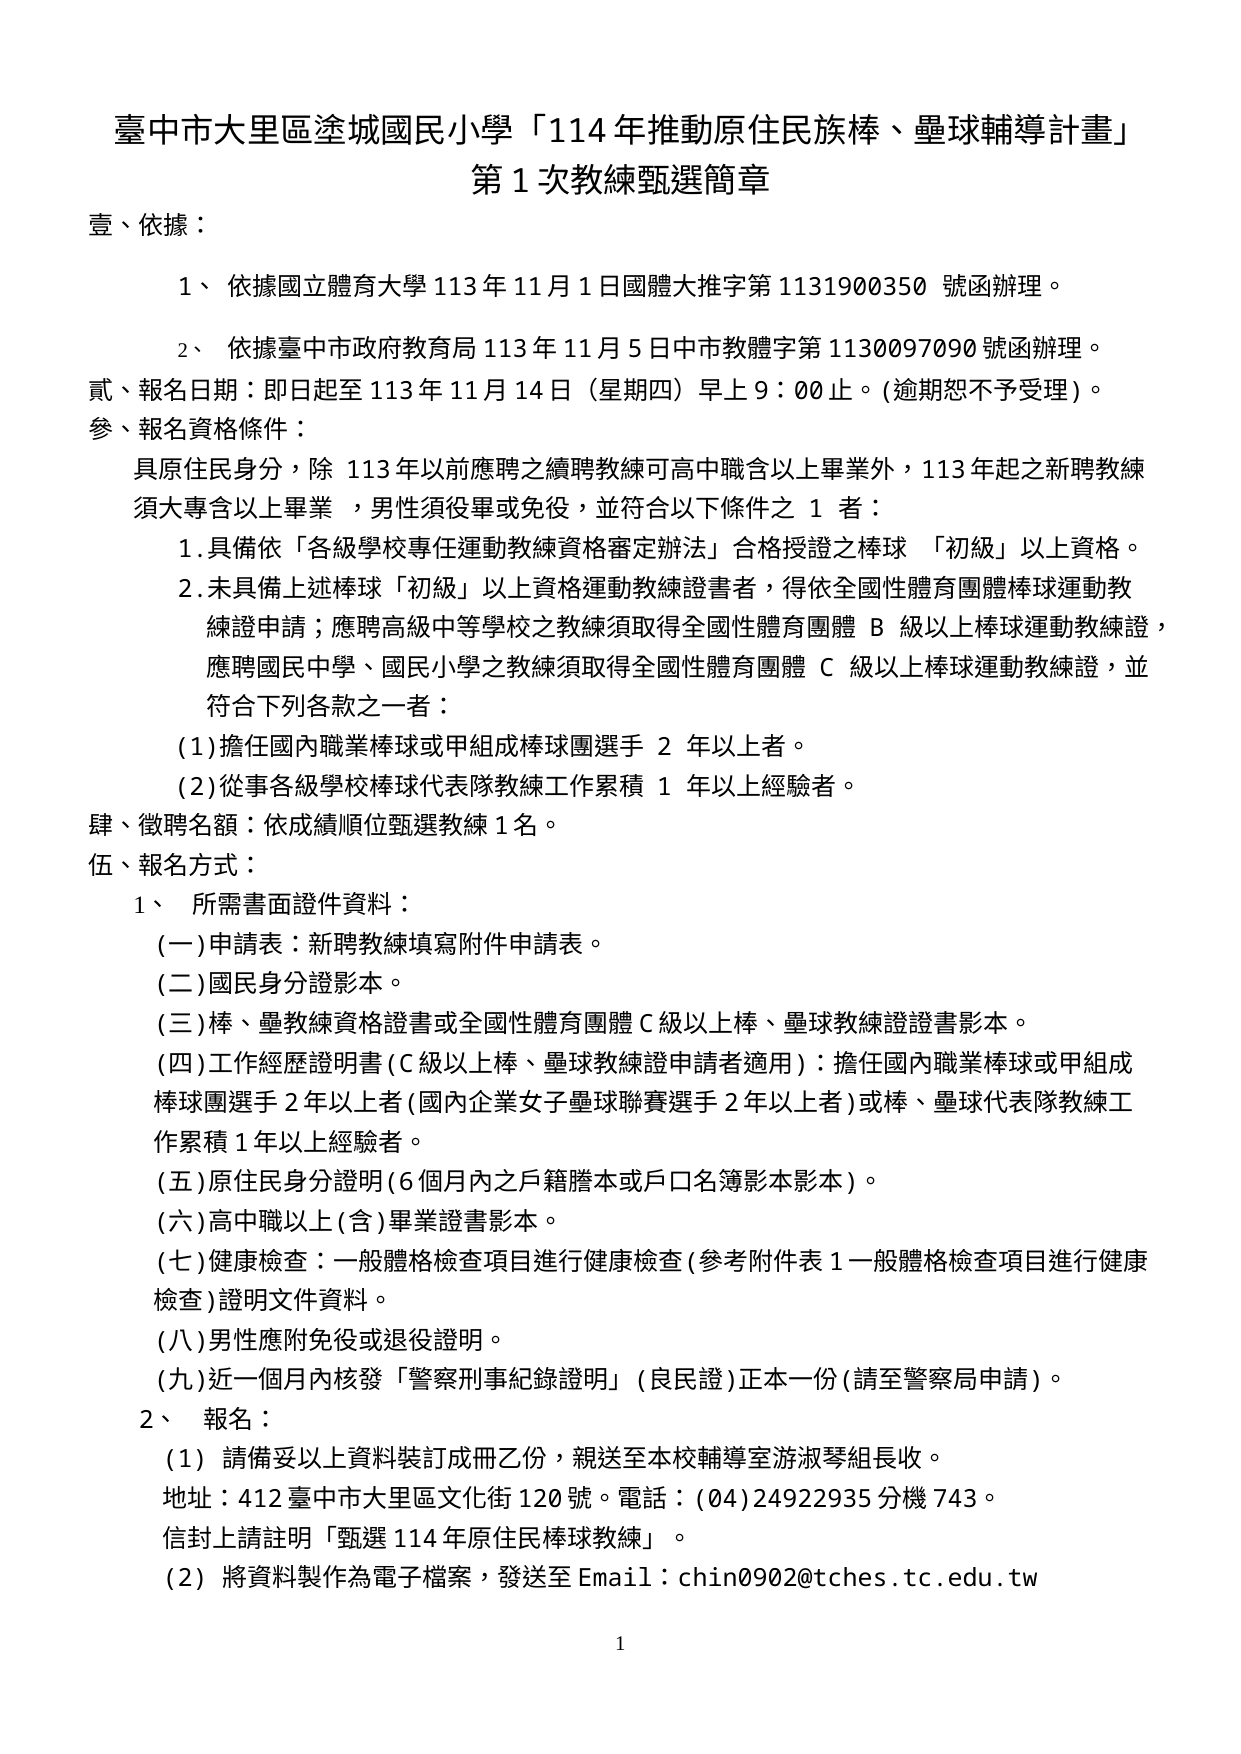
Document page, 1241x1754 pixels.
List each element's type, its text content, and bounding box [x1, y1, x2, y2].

text (2)從事各級學校棒球代表隊教練工作累積 1 年以上經驗者。 [139, 763, 1152, 803]
text (1)擔任國內職業棒球或甲組成棒球團選手 2 年以上者。 [124, 724, 1152, 763]
text 地址：412臺中市大里區文化街120號。電話：(04)24922935分機743。 [133, 1476, 1152, 1515]
text (九)近一個月內核發「警察刑事紀錄證明」(良民證)正本一份(請至警察局申請)。 [154, 1357, 1152, 1397]
text 具原住民身分，除 113年以前應聘之續聘教練可高中職含以上畢業外，113年起之新聘教練須大專含以上畢業 ，男性須役畢或免役，並符合以下條件之 1 者： [133, 447, 1152, 526]
text 貳、報名日期：即日起至113年11月14日（星期四）早上9：00止。(逾期恕不予受理)。 [89, 367, 1152, 407]
text (七)健康檢查：一般體格檢查項目進行健康檢查(參考附件表1一般體格檢查項目進行健康檢查)證明文件資料。 [154, 1238, 1152, 1317]
text 肆、徵聘名額：依成績順位甄選教練1名。 [89, 803, 1152, 842]
text (六)高中職以上(含)畢業證書影本。 [154, 1199, 1152, 1238]
text (1) 請備妥以上資料裝訂成冊乙份，親送至本校輔導室游淑琴組長收。 [133, 1436, 1152, 1476]
text (一)申請表：新聘教練填寫附件申請表。 [154, 922, 1152, 961]
text 2、 報名： [89, 1397, 1152, 1436]
text (四)工作經歷證明書(C級以上棒、壘球教練證申請者適用)：擔任國內職業棒球或甲組成棒球團選手2年以上者(國內企業女子壘球聯賽選手2年以上者)或棒、壘球代表隊教練工作累積1年以上經驗者。 [154, 1040, 1152, 1159]
text (八)男性應附免役或退役證明。 [154, 1317, 1152, 1357]
text 臺中市大里區塗城國民小學「114年推動原住民族棒、壘球輔導計畫」第1次教練甄選簡章 [89, 103, 1152, 203]
text (五)原住民身分證明(6個月內之戶籍謄本或戶口名簿影本影本)。 [154, 1159, 1152, 1199]
text 壹、依據： [89, 203, 1152, 242]
list 所需書面證件資料： [133, 882, 1152, 922]
text 伍、報名方式： [89, 842, 1152, 882]
text 1.具備依「各級學校專任運動教練資格審定辦法」合格授證之棒球 「初級」以上資格。 [177, 526, 1152, 565]
text (三)棒、壘教練資格證書或全國性體育團體C級以上棒、壘球教練證證書影本。 [154, 1001, 1152, 1040]
list 依據國立體育大學113年11月1日國體大推字第1131900350 號函辦理。 [177, 242, 1152, 305]
list 依據臺中市政府教育局113年11月5日中市教體字第1130097090號函辦理。 [177, 305, 1152, 367]
text 信封上請註明「甄選114年原住民棒球教練」。 (2) 將資料製作為電子檔案，發送至Email：chin0902@tches.tc.edu.tw [162, 1515, 1152, 1594]
text 2.未具備上述棒球「初級」以上資格運動教練證書者，得依全國性體育團體棒球運動教練證申請；應聘高級中等學校之教練須取得全國性體育團體 B 級以上棒球運動教練證，應聘國民中學、國民小學之教練須取得全國性體育團體 C 級以上棒球運動教練證，並 符合下列各款之一者： [177, 565, 1152, 724]
text 參、報名資格條件： [89, 407, 1152, 447]
text (二)國民身分證影本。 [154, 961, 1152, 1001]
